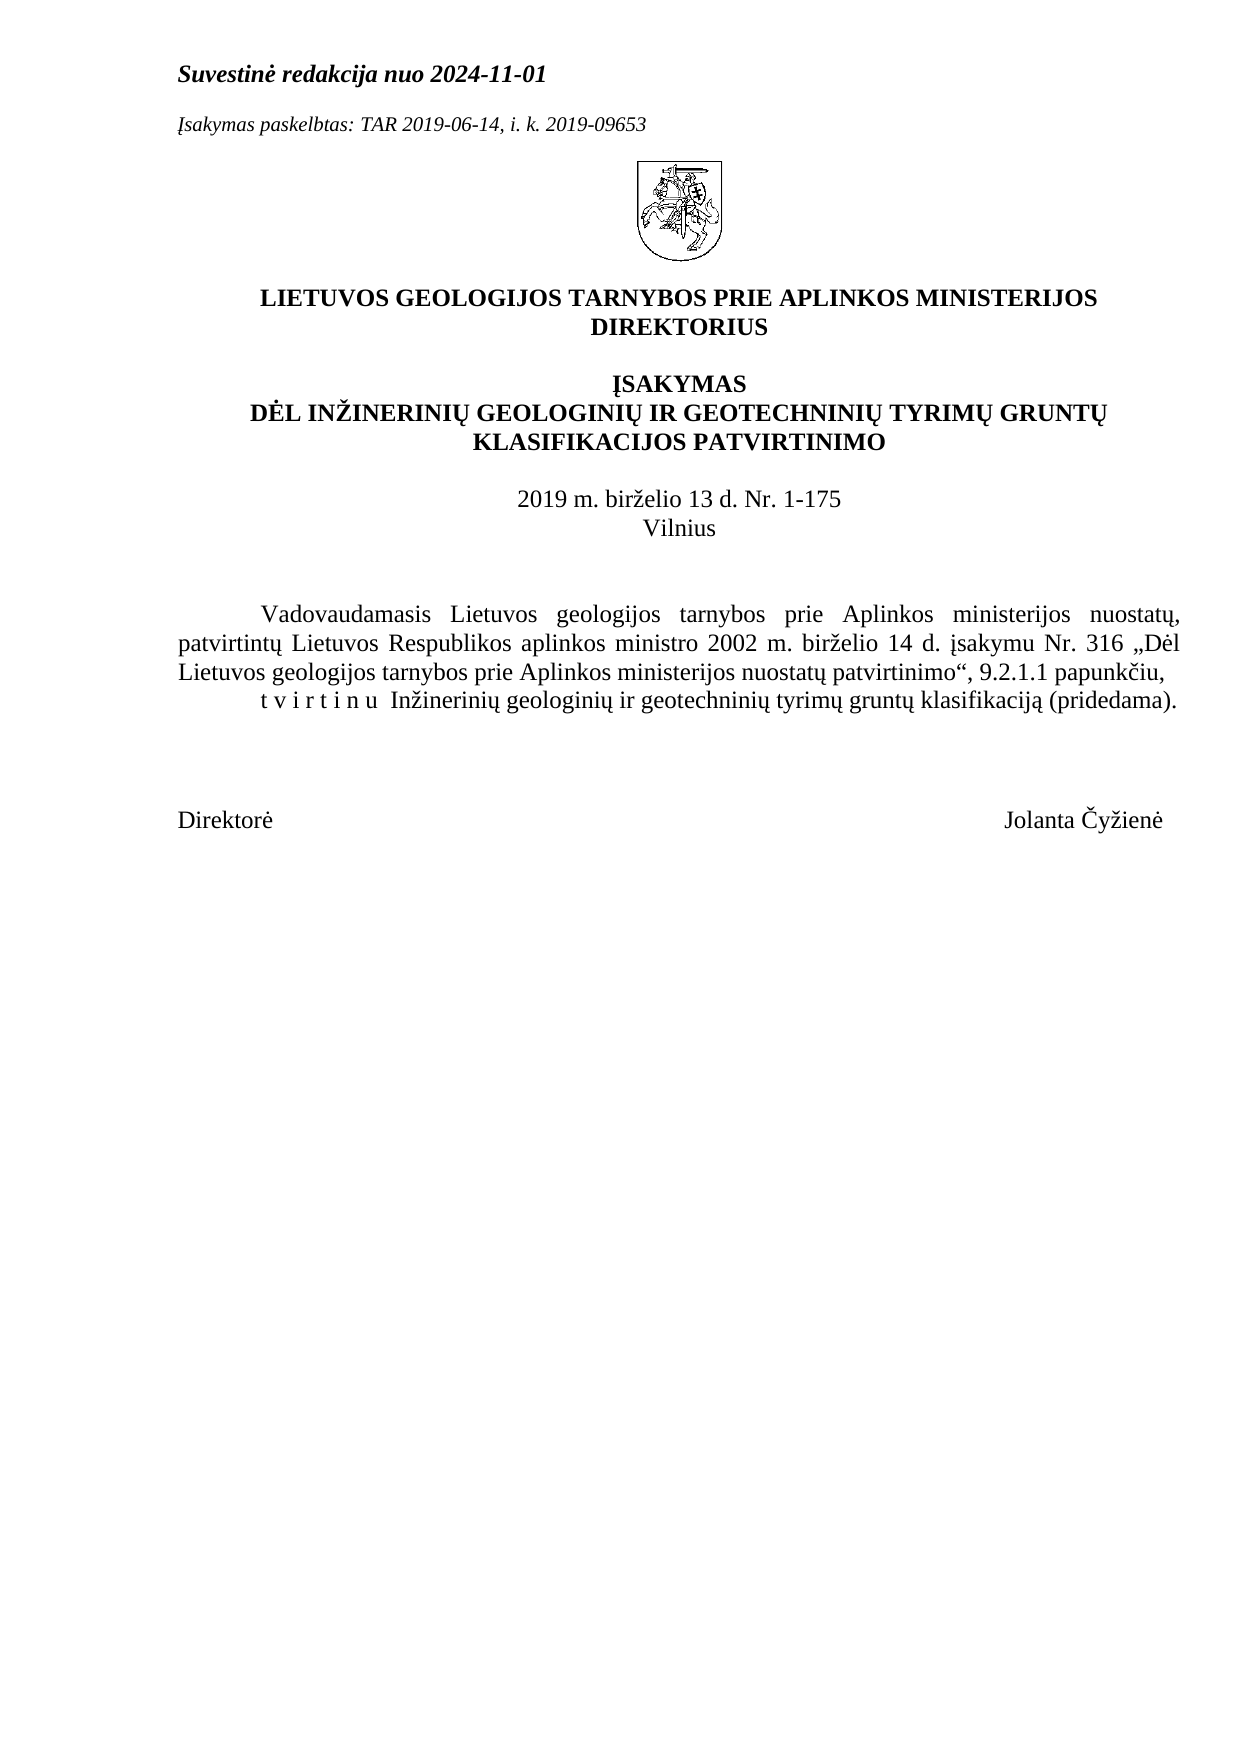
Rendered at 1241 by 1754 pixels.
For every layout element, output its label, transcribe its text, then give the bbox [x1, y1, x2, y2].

text ĮSAKYMAS [177, 369, 1181, 398]
text Suvestinė redakcija nuo 2024-11-01 [177, 59, 1181, 88]
text Įsakymas paskelbtas: TAR 2019-06-14, i. k. 2019-09653 [177, 112, 1181, 136]
text dėl Inžinerinių geologinių ir geotechninių tyrimų gruntų klasifikacijos PATVIRTINIMO [177, 398, 1181, 456]
text Vilnius [177, 513, 1181, 542]
text Direktorė Jolanta Čyžienė [177, 805, 1181, 834]
text t v i r t i n u Inžinerinių geologinių ir geotechninių tyrimų gruntų klasifikaciją (pridedama). [178, 686, 1181, 714]
text DIREKTORIUS [177, 312, 1181, 341]
text Vadovaudamasis Lietuvos geologijos tarnybos prie Aplinkos ministerijos nuostatų, patvirtintų Lietuvos Respublikos aplinkos ministro 2002 m. birželio 14 d. įsakymu Nr. 316 „Dėl Lietuvos geologijos tarnybos prie Aplinkos ministerijos nuostatų patvirtinimo“, 9.2.1.1 papunkčiu, [178, 599, 1181, 686]
text 2019 m. birželio 13 d. Nr. 1-175 [177, 484, 1181, 513]
text LIETUVOS GEOLOGIJOS TARNYBOS PRIE APLINKOS MINISTERIJOS [177, 283, 1181, 312]
